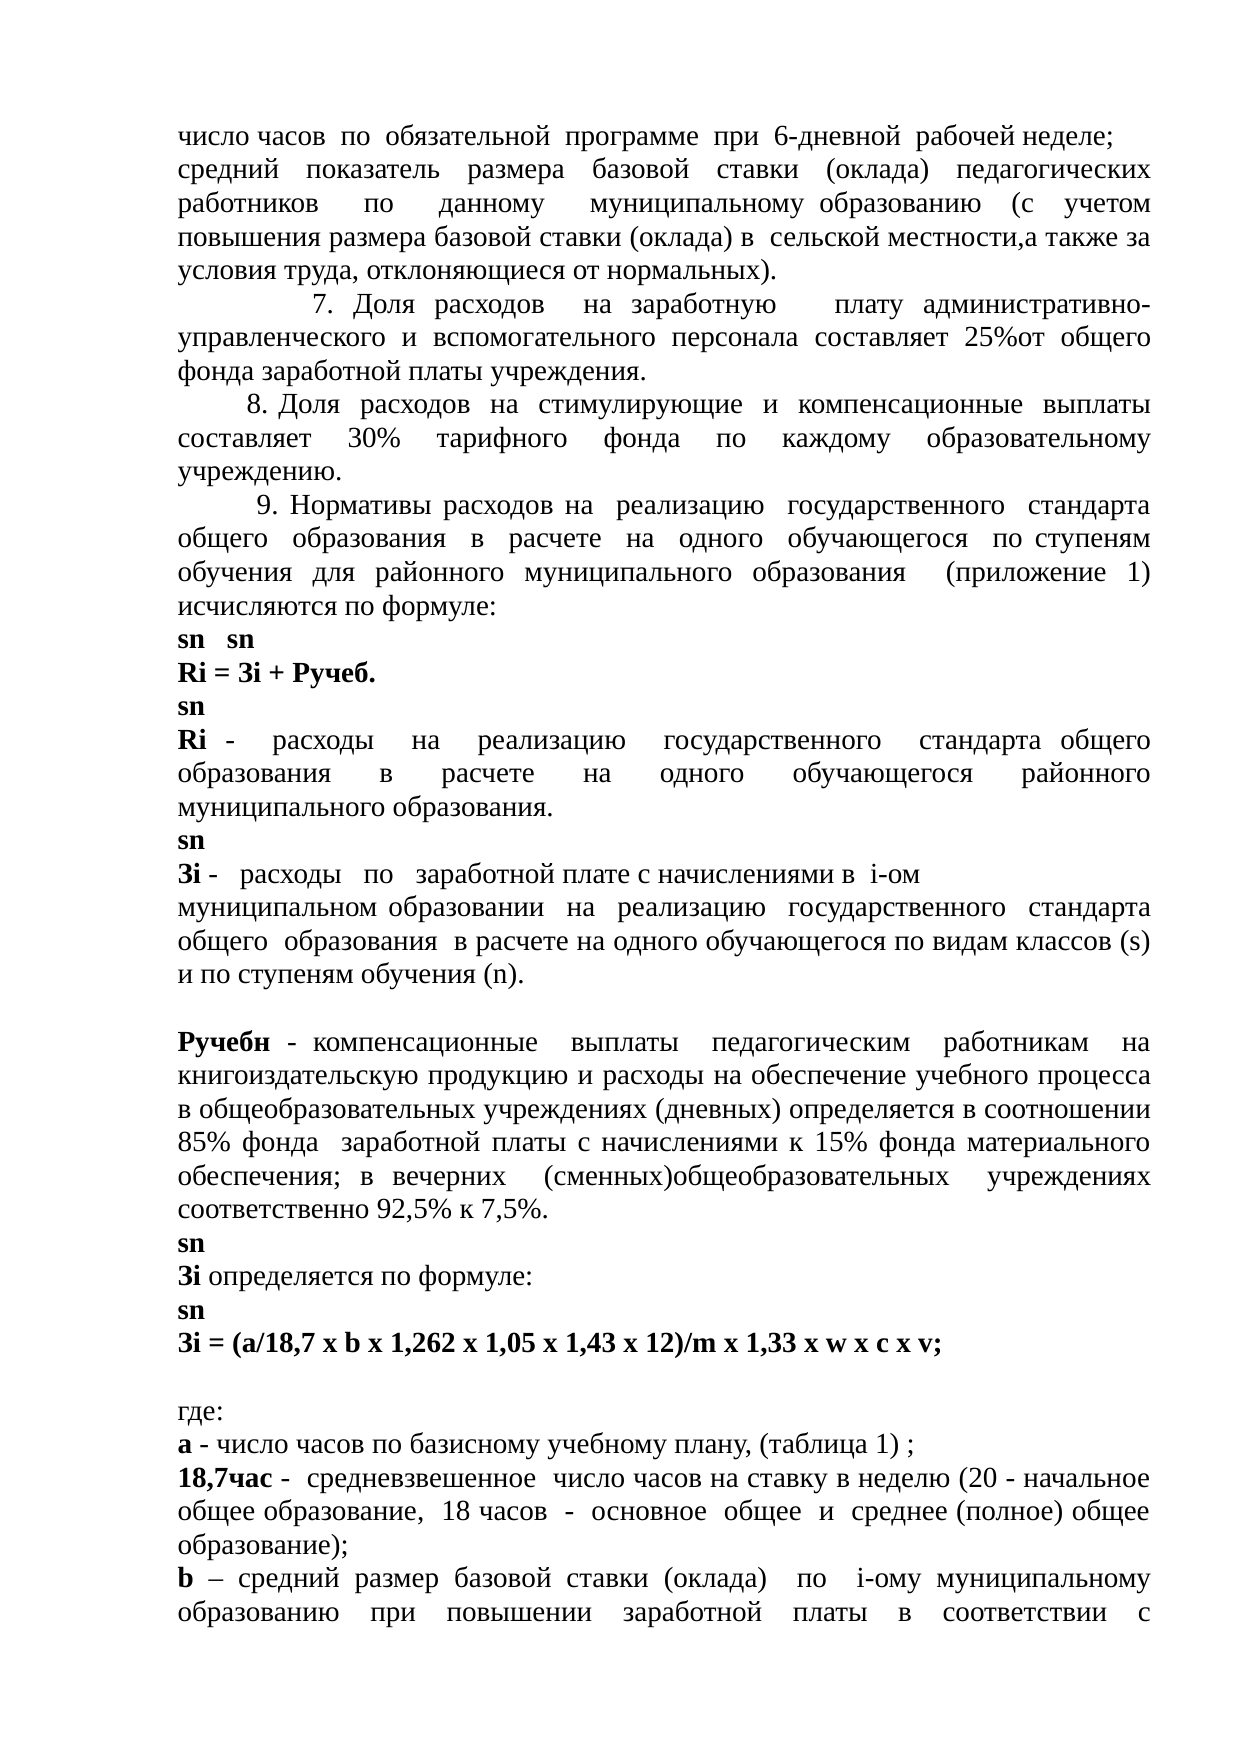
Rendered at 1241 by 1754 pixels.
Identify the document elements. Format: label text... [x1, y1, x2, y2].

text а - число часов по базисному учебному плану, (таблица 1) ; [177, 1426, 1152, 1460]
text число часов по обязательной программе при 6-дневной рабочей неделе; [177, 118, 1152, 152]
text sn sn [177, 621, 1152, 655]
text средний показатель размера базовой ставки (оклада) педагогических работников по данному муниципальному образованию (с учетом повышения размера базовой ставки (оклада) в сельской местности,а также за условия труда, отклоняющиеся от нормальных). [177, 152, 1152, 286]
text Ri - расходы на реализацию государственного стандарта общего образования в расчете на одного обучающегося районного муниципального образования. [177, 722, 1152, 822]
text Зi = (a/18,7 х b x 1,262 x 1,05 x 1,43 x 12)/m x 1,33 x w x с x v; [177, 1326, 1152, 1359]
text где: [177, 1393, 1152, 1426]
text sn [177, 688, 1152, 722]
text Ручебн - компенсационные выплаты педагогическим работникам на книгоиздательскую продукцию и расходы на обеспечение учебного процесса в общеобразовательных учреждениях (дневных) определяется в соотношении 85% фонда заработной платы с начислениями к 15% фонда материального обеспечения; в вечерних (сменных)общеобразовательных учреждениях соответственно 92,5% к 7,5%. [177, 1024, 1152, 1225]
text sn [177, 822, 1152, 856]
text 9. Нормативы расходов на реализацию государственного стандарта общего образования в расчете на одного обучающегося по ступеням обучения для районного муниципального образования (приложение 1) исчисляются по формуле: [177, 487, 1152, 621]
text муниципальном образовании на реализацию государственного стандарта общего образования в расчете на одного обучающегося по видам классов (s) и по ступеням обучения (n). [177, 889, 1152, 990]
text sn [177, 1225, 1152, 1258]
text Зi определяется по формуле: [177, 1258, 1152, 1292]
text Ri = Зi + Ручеб. [177, 655, 1152, 688]
text sn [177, 1292, 1152, 1326]
text b – средний размер базовой ставки (оклада) по i-ому муниципальному образованию при повышении заработной платы в соответствии с [177, 1560, 1152, 1627]
text Зi - расходы по заработной плате с начислениями в i-ом [177, 856, 1152, 889]
text 8. Доля расходов на стимулирующие и компенсационные выплаты составляет 30% тарифного фонда по каждому образовательному учреждению. [177, 386, 1152, 487]
text 7. Доля расходов на заработную плату административно-управленческого и вспомогательного персонала составляет 25%от общего фонда заработной платы учреждения. [177, 286, 1152, 386]
text 18,7час - средневзвешенное число часов на ставку в неделю (20 - начальное общее образование, 18 часов - основное общее и среднее (полное) общее образование); [177, 1460, 1152, 1560]
